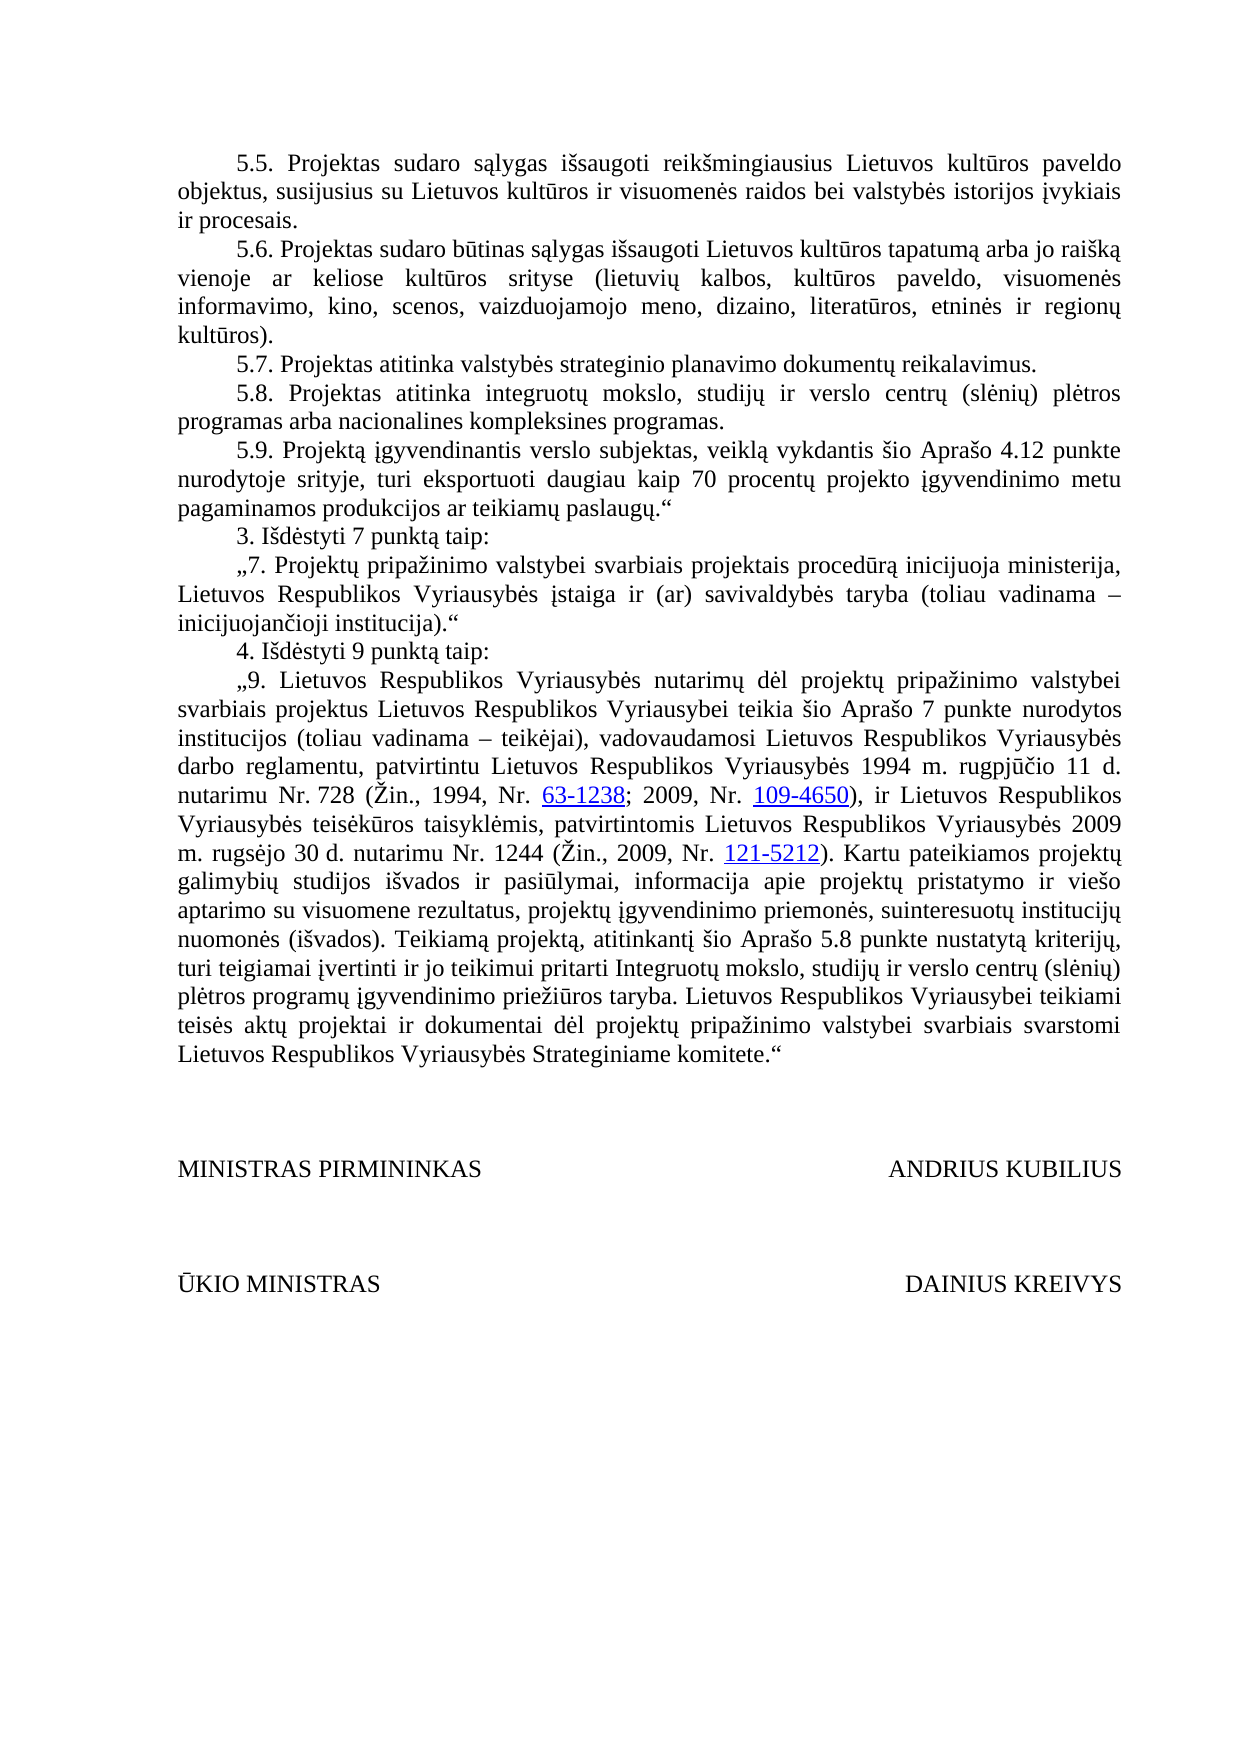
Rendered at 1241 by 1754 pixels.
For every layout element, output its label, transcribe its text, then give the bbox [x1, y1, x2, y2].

text 5.9. Projektą įgyvendinantis verslo subjektas, veiklą vykdantis šio Aprašo 4.12 punkte nurodytoje srityje, turi eksportuoti daugiau kaip 70 procentų projekto įgyvendinimo metu pagaminamos produkcijos ar teikiamų paslaugų.“ [177, 435, 1122, 521]
text 5.8. Projektas atitinka integruotų mokslo, studijų ir verslo centrų (slėnių) plėtros programas arba nacionalines kompleksines programas. [177, 378, 1122, 435]
text ŪKIO MINISTRAS DAINIUS KREIVYS [177, 1269, 1122, 1298]
text 4. Išdėstyti 9 punktą taip: [177, 636, 1122, 665]
text „9. Lietuvos Respublikos Vyriausybės nutarimų dėl projektų pripažinimo valstybei svarbiais projektus Lietuvos Respublikos Vyriausybei teikia šio Aprašo 7 punkte nurodytos institucijos (toliau vadinama – teikėjai), vadovaudamosi Lietuvos Respublikos Vyriausybės darbo reglamentu, patvirtintu Lietuvos Respublikos Vyriausybės 1994 m. rugpjūčio 11 d. nutarimu Nr. 728 (Žin., 1994, Nr. 63-1238; 2009, Nr. 109-4650), ir Lietuvos Respublikos Vyriausybės teisėkūros taisyklėmis, patvirtintomis Lietuvos Respublikos Vyriausybės 2009 m. rugsėjo 30 d. nutarimu Nr. 1244 (Žin., 2009, Nr. 121-5212). Kartu pateikiamos projektų galimybių studijos išvados ir pasiūlymai, informacija apie projektų pristatymo ir viešo aptarimo su visuomene rezultatus, projektų įgyvendinimo priemonės, suinteresuotų institucijų nuomonės (išvados). Teikiamą projektą, atitinkantį šio Aprašo 5.8 punkte nustatytą kriterijų, turi teigiamai įvertinti ir jo teikimui pritarti Integruotų mokslo, studijų ir verslo centrų (slėnių) plėtros programų įgyvendinimo priežiūros taryba. Lietuvos Respublikos Vyriausybei teikiami teisės aktų projektai ir dokumentai dėl projektų pripažinimo valstybei svarbiais svarstomi Lietuvos Respublikos Vyriausybės Strateginiame komitete.“ [177, 665, 1122, 1068]
text 5.5. Projektas sudaro sąlygas išsaugoti reikšmingiausius Lietuvos kultūros paveldo objektus, susijusius su Lietuvos kultūros ir visuomenės raidos bei valstybės istorijos įvykiais ir procesais. [177, 148, 1122, 234]
text 3. Išdėstyti 7 punktą taip: [177, 521, 1122, 550]
text 5.7. Projektas atitinka valstybės strateginio planavimo dokumentų reikalavimus. [177, 349, 1122, 378]
text 5.6. Projektas sudaro būtinas sąlygas išsaugoti Lietuvos kultūros tapatumą arba jo raišką vienoje ar keliose kultūros srityse (lietuvių kalbos, kultūros paveldo, visuomenės informavimo, kino, scenos, vaizduojamojo meno, dizaino, literatūros, etninės ir regionų kultūros). [177, 234, 1122, 349]
text MINISTRAS PIRMININKAS ANDRIUS KUBILIUS [177, 1154, 1122, 1183]
text „7. Projektų pripažinimo valstybei svarbiais projektais procedūrą inicijuoja ministerija, Lietuvos Respublikos Vyriausybės įstaiga ir (ar) savivaldybės taryba (toliau vadinama – inicijuojančioji institucija).“ [177, 550, 1122, 636]
